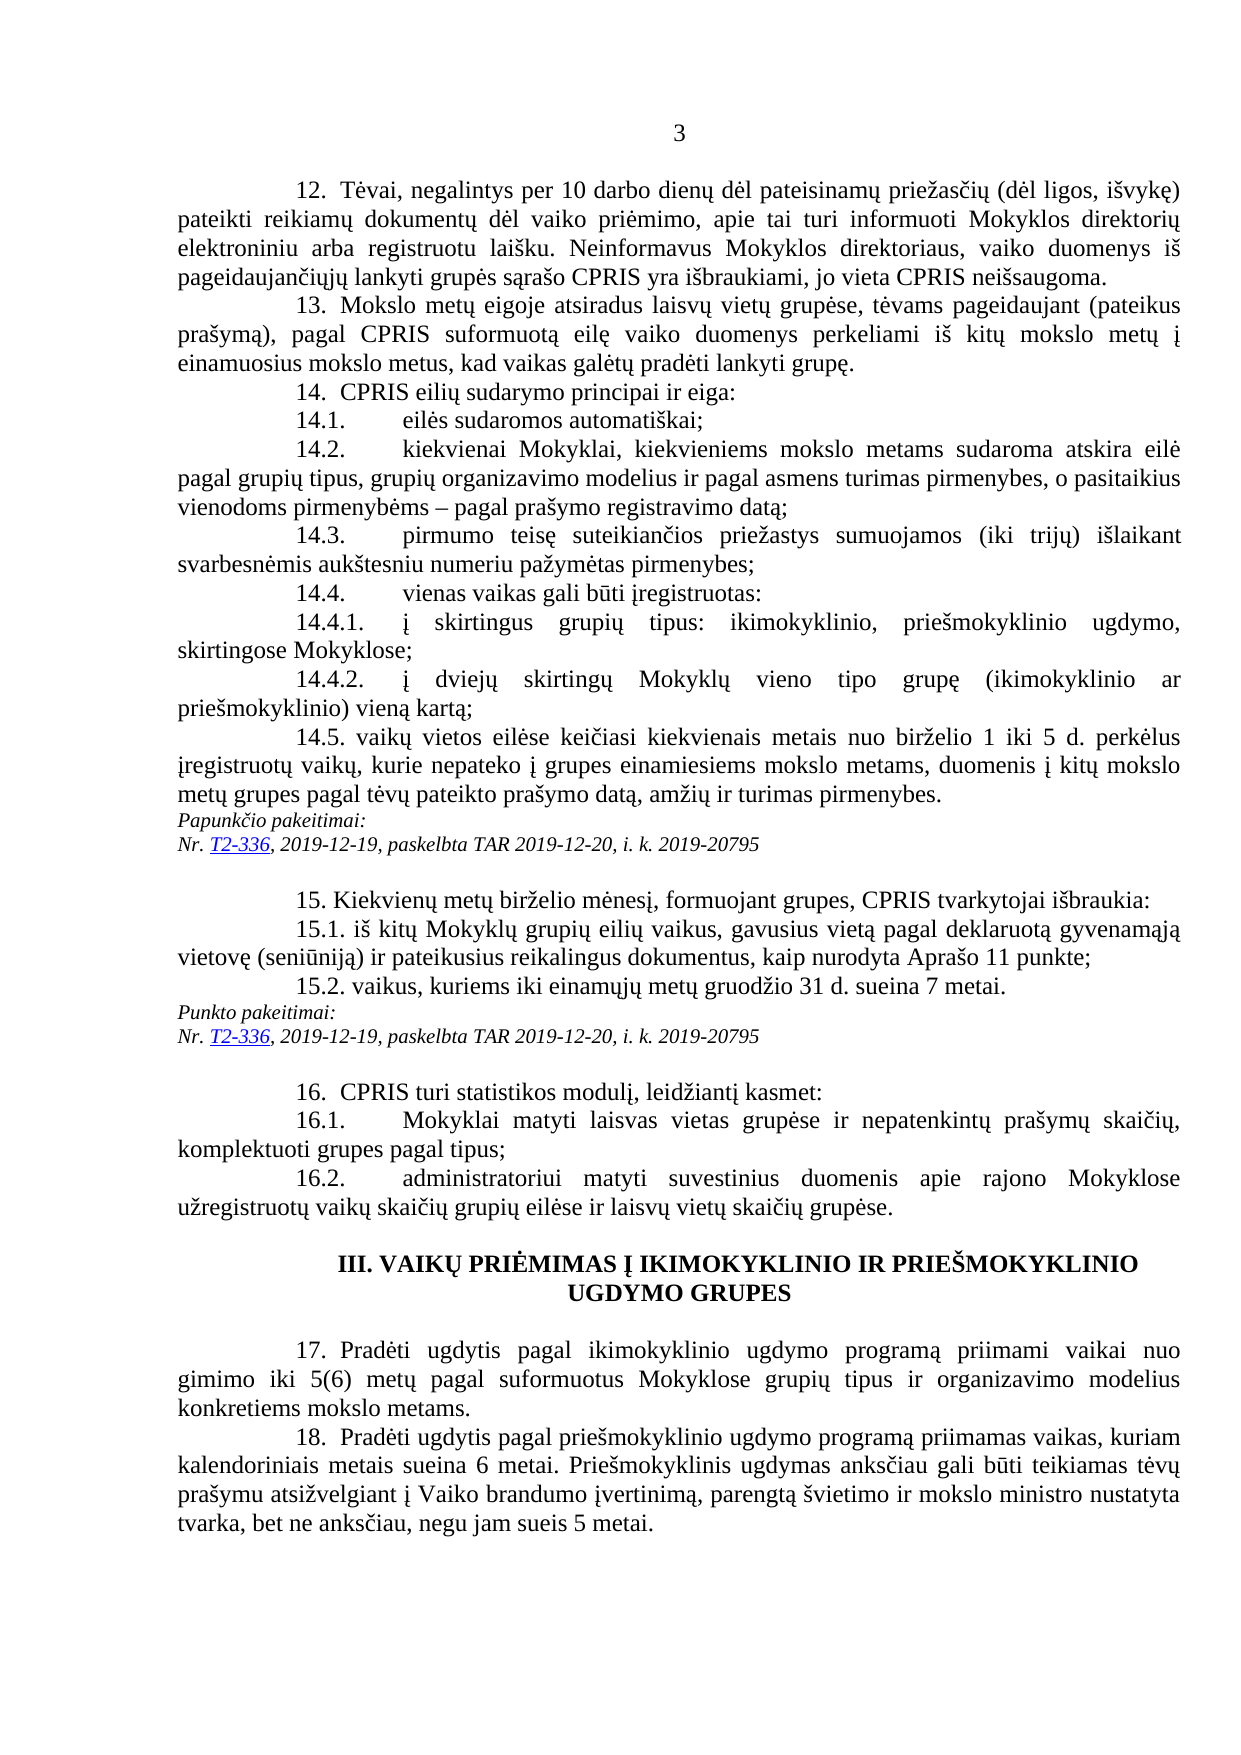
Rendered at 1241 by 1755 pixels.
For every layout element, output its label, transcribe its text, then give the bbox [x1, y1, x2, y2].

text 15.1. iš kitų Mokyklų grupių eilių vaikus, gavusius vietą pagal deklaruotą gyvenamąją vietovę (seniūniją) ir pateikusius reikalingus dokumentus, kaip nurodyta Aprašo 11 punkte; [177, 914, 1181, 971]
text 14.2. kiekvienai Mokyklai, kiekvieniems mokslo metams sudaroma atskira eilė pagal grupių tipus, grupių organizavimo modelius ir pagal asmens turimas pirmenybes, o pasitaikius vienodoms pirmenybėms – pagal prašymo registravimo datą; [177, 434, 1181, 521]
text 16.1. Mokyklai matyti laisvas vietas grupėse ir nepatenkintų prašymų skaičių, komplektuoti grupes pagal tipus; [177, 1106, 1181, 1163]
text III. VAIKŲ PRIĖMIMAS Į IKIMOKYKLINIO IR PRIEŠMOKYKLINIO UGDYMO GRUPES [177, 1249, 1181, 1307]
text 15. Kiekvienų metų birželio mėnesį, formuojant grupes, CPRIS tvarkytojai išbraukia: [177, 885, 1181, 914]
text Papunkčio pakeitimai: [177, 808, 1181, 832]
text 13. Mokslo metų eigoje atsiradus laisvų vietų grupėse, tėvams pageidaujant (pateikus prašymą), pagal CPRIS suformuotą eilę vaiko duomenys perkeliami iš kitų mokslo metų į einamuosius mokslo metus, kad vaikas galėtų pradėti lankyti grupę. [177, 291, 1181, 377]
text 18. Pradėti ugdytis pagal priešmokyklinio ugdymo programą priimamas vaikas, kuriam kalendoriniais metais sueina 6 metai. Priešmokyklinis ugdymas anksčiau gali būti teikiamas tėvų prašymu atsižvelgiant į Vaiko brandumo įvertinimą, parengtą švietimo ir mokslo ministro nustatyta tvarka, bet ne anksčiau, negu jam sueis 5 metai. [177, 1422, 1181, 1537]
text 14.4.2. į dviejų skirtingų Mokyklų vieno tipo grupę (ikimokyklinio ar priešmokyklinio) vieną kartą; [177, 664, 1181, 722]
text 14.4.1. į skirtingus grupių tipus: ikimokyklinio, priešmokyklinio ugdymo, skirtingose Mokyklose; [177, 607, 1181, 664]
text 17. Pradėti ugdytis pagal ikimokyklinio ugdymo programą priimami vaikai nuo gimimo iki 5(6) metų pagal suformuotus Mokyklose grupių tipus ir organizavimo modelius konkretiems mokslo metams. [177, 1336, 1181, 1422]
text Punkto pakeitimai: [177, 1000, 1181, 1024]
text 14.4. vienas vaikas gali būti įregistruotas: [177, 578, 1181, 607]
text 14. CPRIS eilių sudarymo principai ir eiga: [177, 377, 1181, 406]
text 14.3. pirmumo teisę suteikiančios priežastys sumuojamos (iki trijų) išlaikant svarbesnėmis aukštesniu numeriu pažymėtas pirmenybes; [177, 521, 1181, 578]
text 15.2. vaikus, kuriems iki einamųjų metų gruodžio 31 d. sueina 7 metai. [177, 971, 1181, 1000]
text 14.5. vaikų vietos eilėse keičiasi kiekvienais metais nuo birželio 1 iki 5 d. perkėlus įregistruotų vaikų, kurie nepateko į grupes einamiesiems mokslo metams, duomenis į kitų mokslo metų grupes pagal tėvų pateikto prašymo datą, amžių ir turimas pirmenybes. [177, 722, 1181, 808]
text Nr. T2-336, 2019-12-19, paskelbta TAR 2019-12-20, i. k. 2019-20795 [177, 1024, 1181, 1048]
text 12. Tėvai, negalintys per 10 darbo dienų dėl pateisinamų priežasčių (dėl ligos, išvykę) pateikti reikiamų dokumentų dėl vaiko priėmimo, apie tai turi informuoti Mokyklos direktorių elektroniniu arba registruotu laišku. Neinformavus Mokyklos direktoriaus, vaiko duomenys iš pageidaujančiųjų lankyti grupės sąrašo CPRIS yra išbraukiami, jo vieta CPRIS neišsaugoma. [177, 176, 1181, 291]
text 16. CPRIS turi statistikos modulį, leidžiantį kasmet: [177, 1077, 1181, 1106]
text 14.1. eilės sudaromos automatiškai; [177, 406, 1181, 434]
text 16.2. administratoriui matyti suvestinius duomenis apie rajono Mokyklose užregistruotų vaikų skaičių grupių eilėse ir laisvų vietų skaičių grupėse. [177, 1163, 1181, 1221]
text Nr. T2-336, 2019-12-19, paskelbta TAR 2019-12-20, i. k. 2019-20795 [177, 832, 1181, 856]
